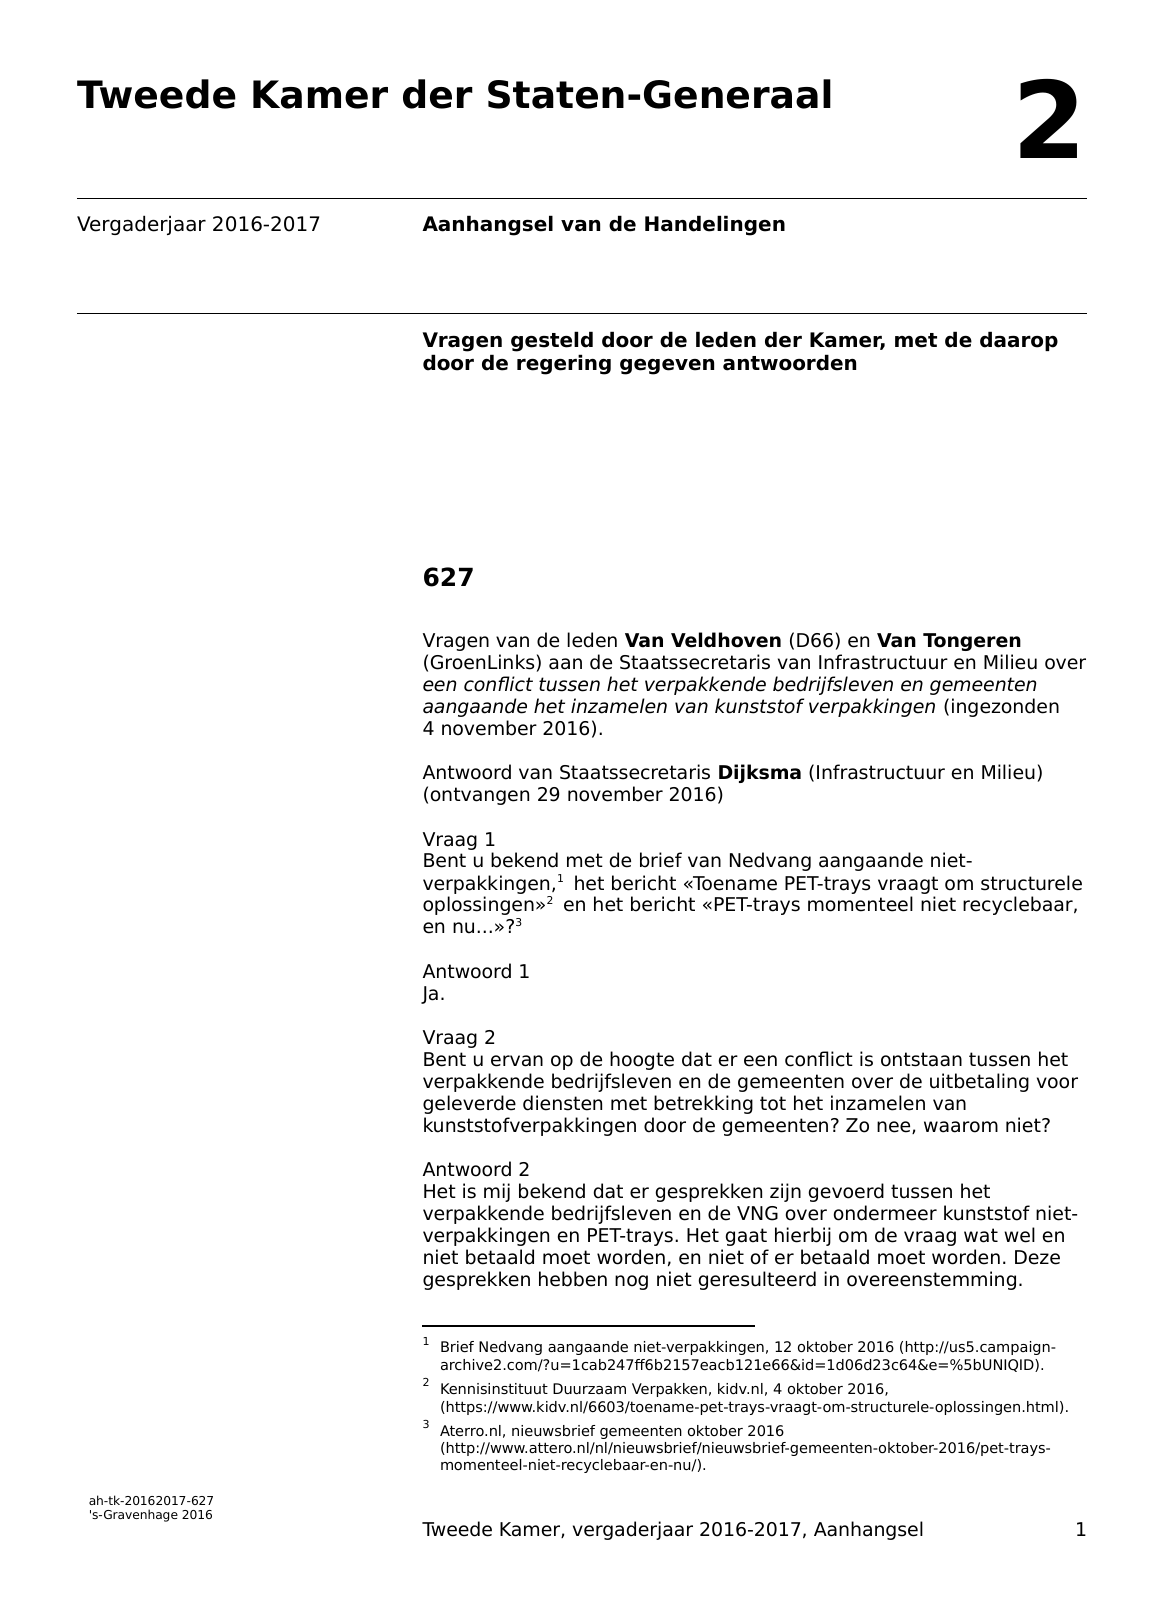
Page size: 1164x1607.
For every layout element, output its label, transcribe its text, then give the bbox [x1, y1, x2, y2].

table_cell Vergaderjaar 2016-2017 [77, 199, 422, 313]
text Bent u bekend met de brief van Nedvang aangaande niet-verpakkingen, het bericht «Toename PET-trays vraagt om structurele oplossingen» en het bericht «PET-trays momenteel niet recyclebaar, en nu...»? [422, 850, 1087, 938]
text Aterro.nl, nieuwsbrief gemeenten oktober 2016 (http://www.attero.nl/nl/nieuwsbrief/nieuwsbrief-gemeenten-oktober-2016/pet-trays-momenteel-niet-recyclebaar-en-nu/). [422, 1418, 1087, 1474]
table_cell [77, 314, 422, 375]
table_header Tweede Kamer der Staten-Generaal [77, 59, 886, 198]
text Antwoord van Staatssecretaris Dijksma (Infrastructuur en Milieu) (ontvangen 29 november 2016) [422, 762, 1087, 806]
text 's-Gravenhage 2016 [88, 1508, 323, 1522]
text Ja. [422, 982, 1087, 1004]
text Vragen van de leden Van Veldhoven (D66) en Van Tongeren (GroenLinks) aan de Staatssecretaris van Infrastructuur en Milieu over een conflict tussen het verpakkende bedrijfsleven en gemeenten aangaande het inzamelen van kunststof verpakkingen (ingezonden 4 november 2016). [422, 630, 1087, 740]
table_header 2 [886, 59, 1087, 198]
text Bent u ervan op de hoogte dat er een conflict is ontstaan tussen het verpakkende bedrijfsleven en de gemeenten over de uitbetaling voor geleverde diensten met betrekking tot het inzamelen van kunststofverpakkingen door de gemeenten? Zo nee, waarom niet? [422, 1049, 1087, 1137]
text Vraag 1 [422, 828, 1087, 850]
table_cell Vragen gesteld door de leden der Kamer, met de daarop door de regering gegeven antwoorden [422, 314, 1087, 375]
text ah-tk-20162017-627 [88, 1494, 323, 1508]
text Vraag 2 [422, 1027, 1087, 1049]
text 627 [422, 563, 1087, 592]
text Kennisinstituut Duurzaam Verpakken, kidv.nl, 4 oktober 2016, (https://www.kidv.nl/6603/toename-pet-trays-vraagt-om-structurele-oplossingen.html). [422, 1377, 1087, 1416]
text Brief Nedvang aangaande niet-verpakkingen, 12 oktober 2016 (http://us5.campaign-archive2.com/?u=1cab247ff6b2157eacb121e66&id=1d06d23c64&e=%5bUNIQID). [422, 1335, 1087, 1374]
text Het is mij bekend dat er gesprekken zijn gevoerd tussen het verpakkende bedrijfsleven en de VNG over ondermeer kunststof niet-verpakkingen en PET-trays. Het gaat hierbij om de vraag wat wel en niet betaald moet worden, en niet of er betaald moet worden. Deze gesprekken hebben nog niet geresulteerd in overeenstemming. [422, 1181, 1087, 1291]
table_cell Aanhangsel van de Handelingen [422, 199, 1087, 313]
text Antwoord 1 [422, 961, 1087, 982]
text Antwoord 2 [422, 1159, 1087, 1181]
